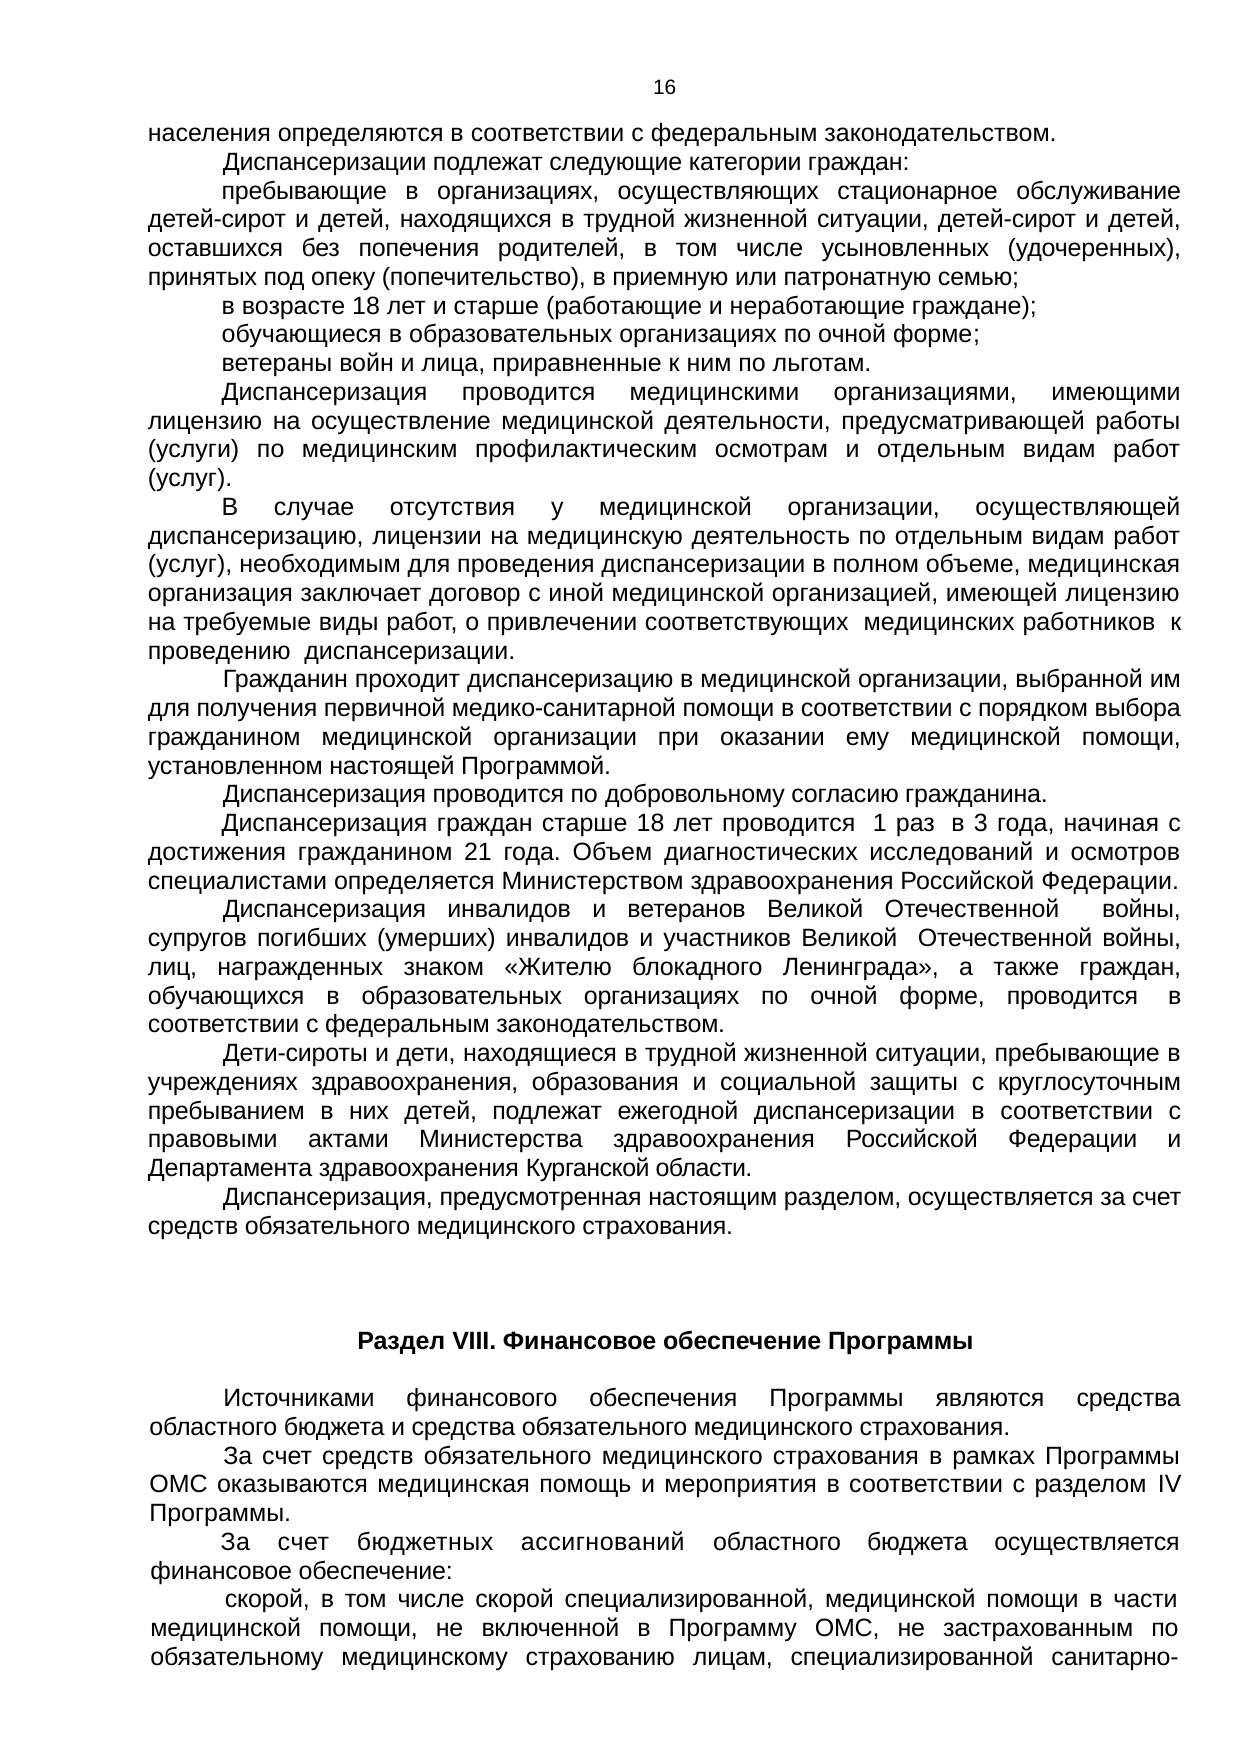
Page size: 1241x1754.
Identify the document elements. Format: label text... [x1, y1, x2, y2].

text Диспансеризация проводится по добровольному согласию гражданина. [148, 779, 1181, 808]
text ветераны войн и лица, приравненные к ним по льготам. [148, 348, 1181, 377]
text Диспансеризация, предусмотренная настоящим разделом, осуществляется за счет средств обязательного медицинского страхования. [148, 1182, 1181, 1239]
text Диспансеризация инвалидов и ветеранов Великой Отечественной войны, супругов погибших (умерших) инвалидов и участников Великой Отечественной войны, лиц, награжденных знаком «Жителю блокадного Ленинграда», а также граждан, обучающихся в образовательных организациях по очной форме, проводится в соответствии с федеральным законодательством. [148, 894, 1181, 1038]
text Источниками финансового обеспечения Программы являются средства областного бюджета и средства обязательного медицинского страхования. [149, 1383, 1181, 1441]
text Дети-сироты и дети, находящиеся в трудной жизненной ситуации, пребывающие в учреждениях здравоохранения, образования и социальной защиты с круглосуточным пребыванием в них детей, подлежат ежегодной диспансеризации в соответствии с правовыми актами Министерства здравоохранения Российской Федерации и Департамента здравоохранения Курганской области. [148, 1038, 1181, 1182]
text Раздел VIII. Финансовое обеспечение Программы [148, 1326, 1181, 1354]
text населения определяются в соответствии с федеральным законодательством. [148, 118, 1181, 147]
text Гражданин проходит диспансеризацию в медицинской организации, выбранной им для получения первичной медико-санитарной помощи в соответствии с порядком выбора гражданином медицинской организации при оказании ему медицинской помощи, установленном настоящей Программой. [148, 664, 1181, 779]
text Диспансеризации подлежат следующие категории граждан: [148, 147, 1181, 176]
text В случае отсутствия у медицинской организации, осуществляющей диспансеризацию, лицензии на медицинскую деятельность по отдельным видам работ (услуг), необходимым для проведения диспансеризации в полном объеме, медицинская организация заключает договор с иной медицинской организацией, имеющей лицензию на требуемые виды работ, о привлечении соответствующих медицинских работников к проведению диспансеризации. [148, 492, 1181, 664]
text обучающиеся в образовательных организациях по очной форме; [148, 319, 1181, 348]
text в возрасте 18 лет и старше (работающие и неработающие граждане); [148, 291, 1181, 319]
text Диспансеризация граждан старше 18 лет проводится 1 раз в 3 года, начиная с достижения гражданином 21 года. Объем диагностических исследований и осмотров специалистами определяется Министерством здравоохранения Российской Федерации. [148, 808, 1181, 894]
text скорой, в том числе скорой специализированной, медицинской помощи в части медицинской помощи, не включенной в Программу ОМС, не застрахованным по обязательному медицинскому страхованию лицам, специализированной санитарно- [150, 1584, 1179, 1671]
text Диспансеризация проводится медицинскими организациями, имеющими лицензию на осуществление медицинской деятельности, предусматривающей работы (услуги) по медицинским профилактическим осмотрам и отдельным видам работ (услуг). [148, 377, 1181, 492]
text За счет бюджетных ассигнований областного бюджета осуществляется финансовое обеспечение: [150, 1527, 1179, 1584]
text пребывающие в организациях, осуществляющих стационарное обслуживание детей-сирот и детей, находящихся в трудной жизненной ситуации, детей-сирот и детей, оставшихся без попечения родителей, в том числе усыновленных (удочеренных), принятых под опеку (попечительство), в приемную или патронатную семью; [148, 176, 1181, 291]
text За счет средств обязательного медицинского страхования в рамках Программы ОМС оказываются медицинская помощь и мероприятия в соответствии с разделом IV Программы. [149, 1441, 1181, 1527]
